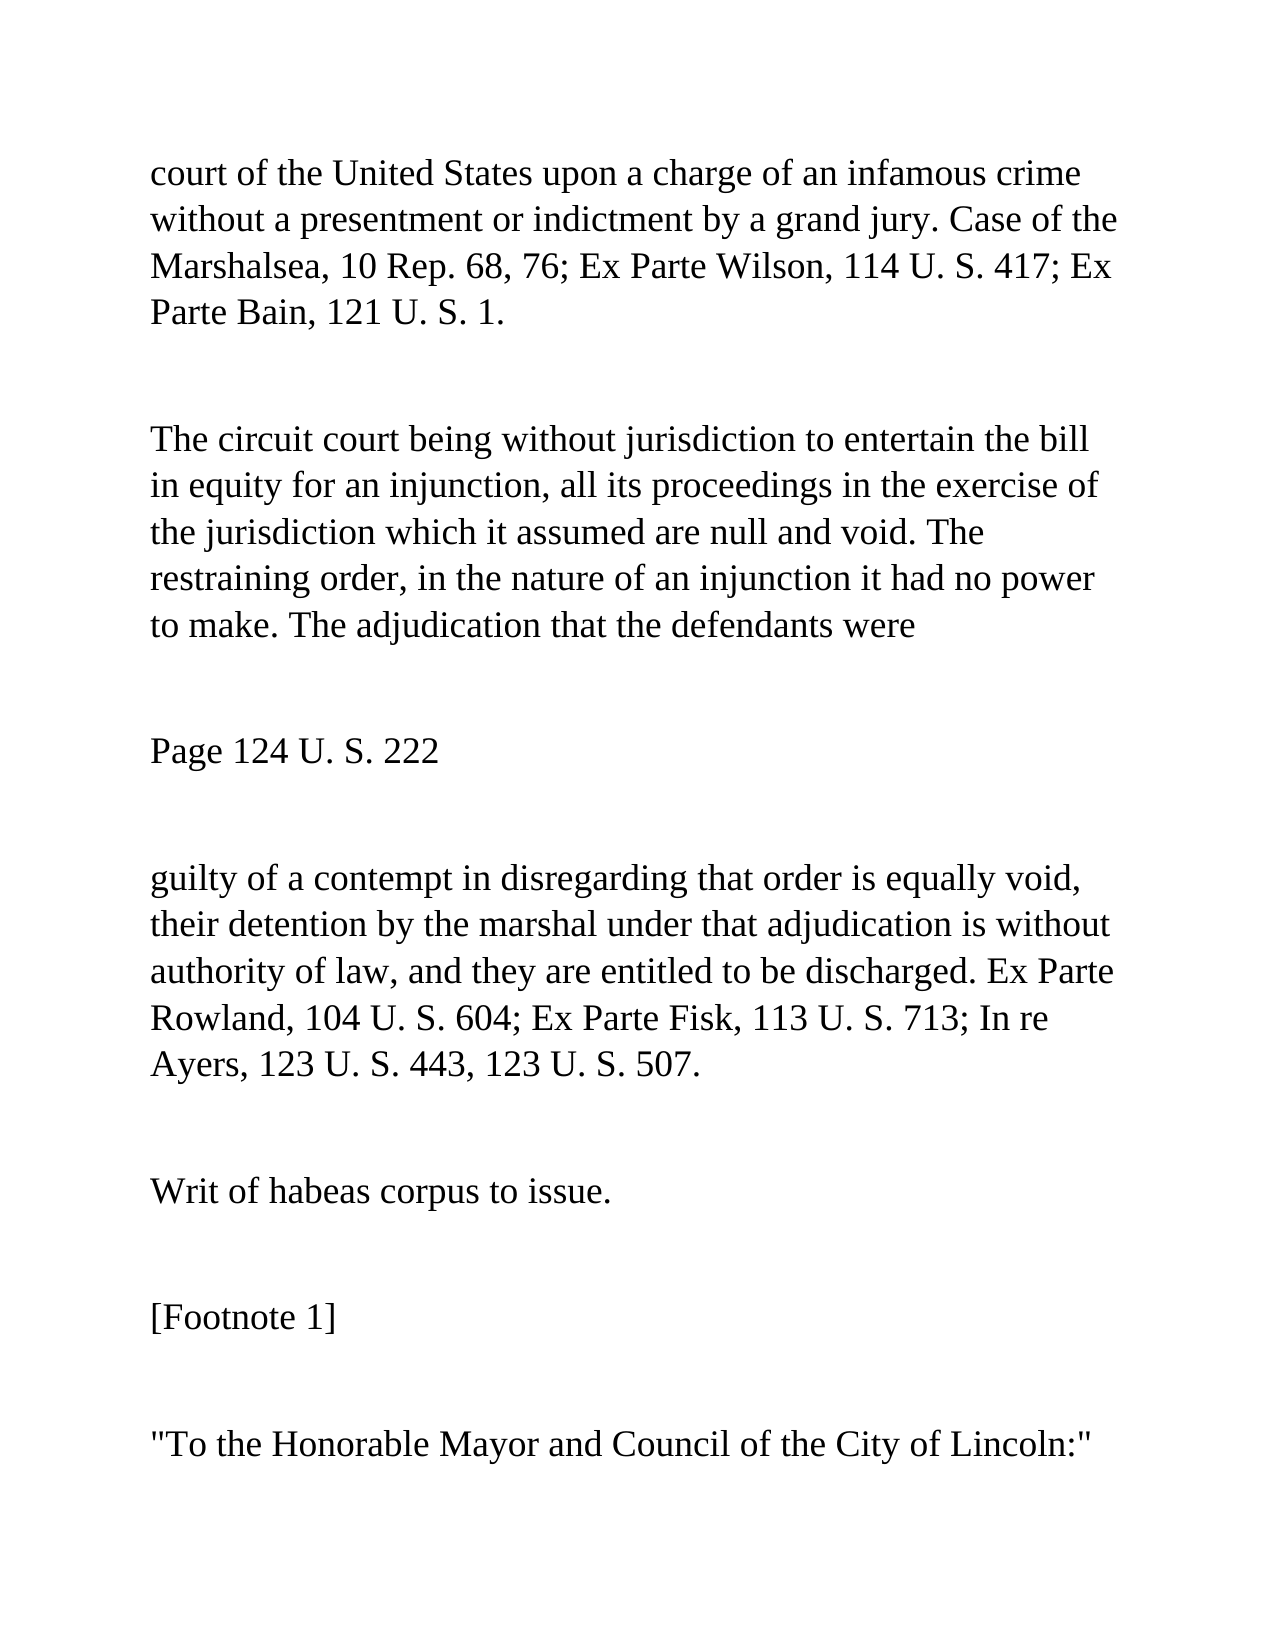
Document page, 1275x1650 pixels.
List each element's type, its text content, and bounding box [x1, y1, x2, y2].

text Page 124 U. S. 222 [150, 729, 1125, 772]
text guilty of a contempt in disregarding that order is equally void, their detention by the marshal under that adjudication is without authority of law, and they are entitled to be discharged. Ex Parte Rowland, 104 U. S. 604; Ex Parte Fisk, 113 U. S. 713; In re Ayers, 123 U. S. 443, 123 U. S. 507. [150, 855, 1125, 1085]
text court of the United States upon a charge of an infamous crime without a presentment or indictment by a grand jury. Case of the Marshalsea, 10 Rep. 68, 76; Ex Parte Wilson, 114 U. S. 417; Ex Parte Bain, 121 U. S. 1. [150, 150, 1125, 333]
text "To the Honorable Mayor and Council of the City of Lincoln:" [150, 1421, 1125, 1464]
text Writ of habeas corpus to issue. [150, 1168, 1125, 1211]
text The circuit court being without jurisdiction to entertain the bill in equity for an injunction, all its proceedings in the exercise of the jurisdiction which it assumed are null and void. The restraining order, in the nature of an injunction it had no power to make. The adjudication that the defendants were [150, 416, 1125, 646]
text [Footnote 1] [150, 1294, 1125, 1338]
